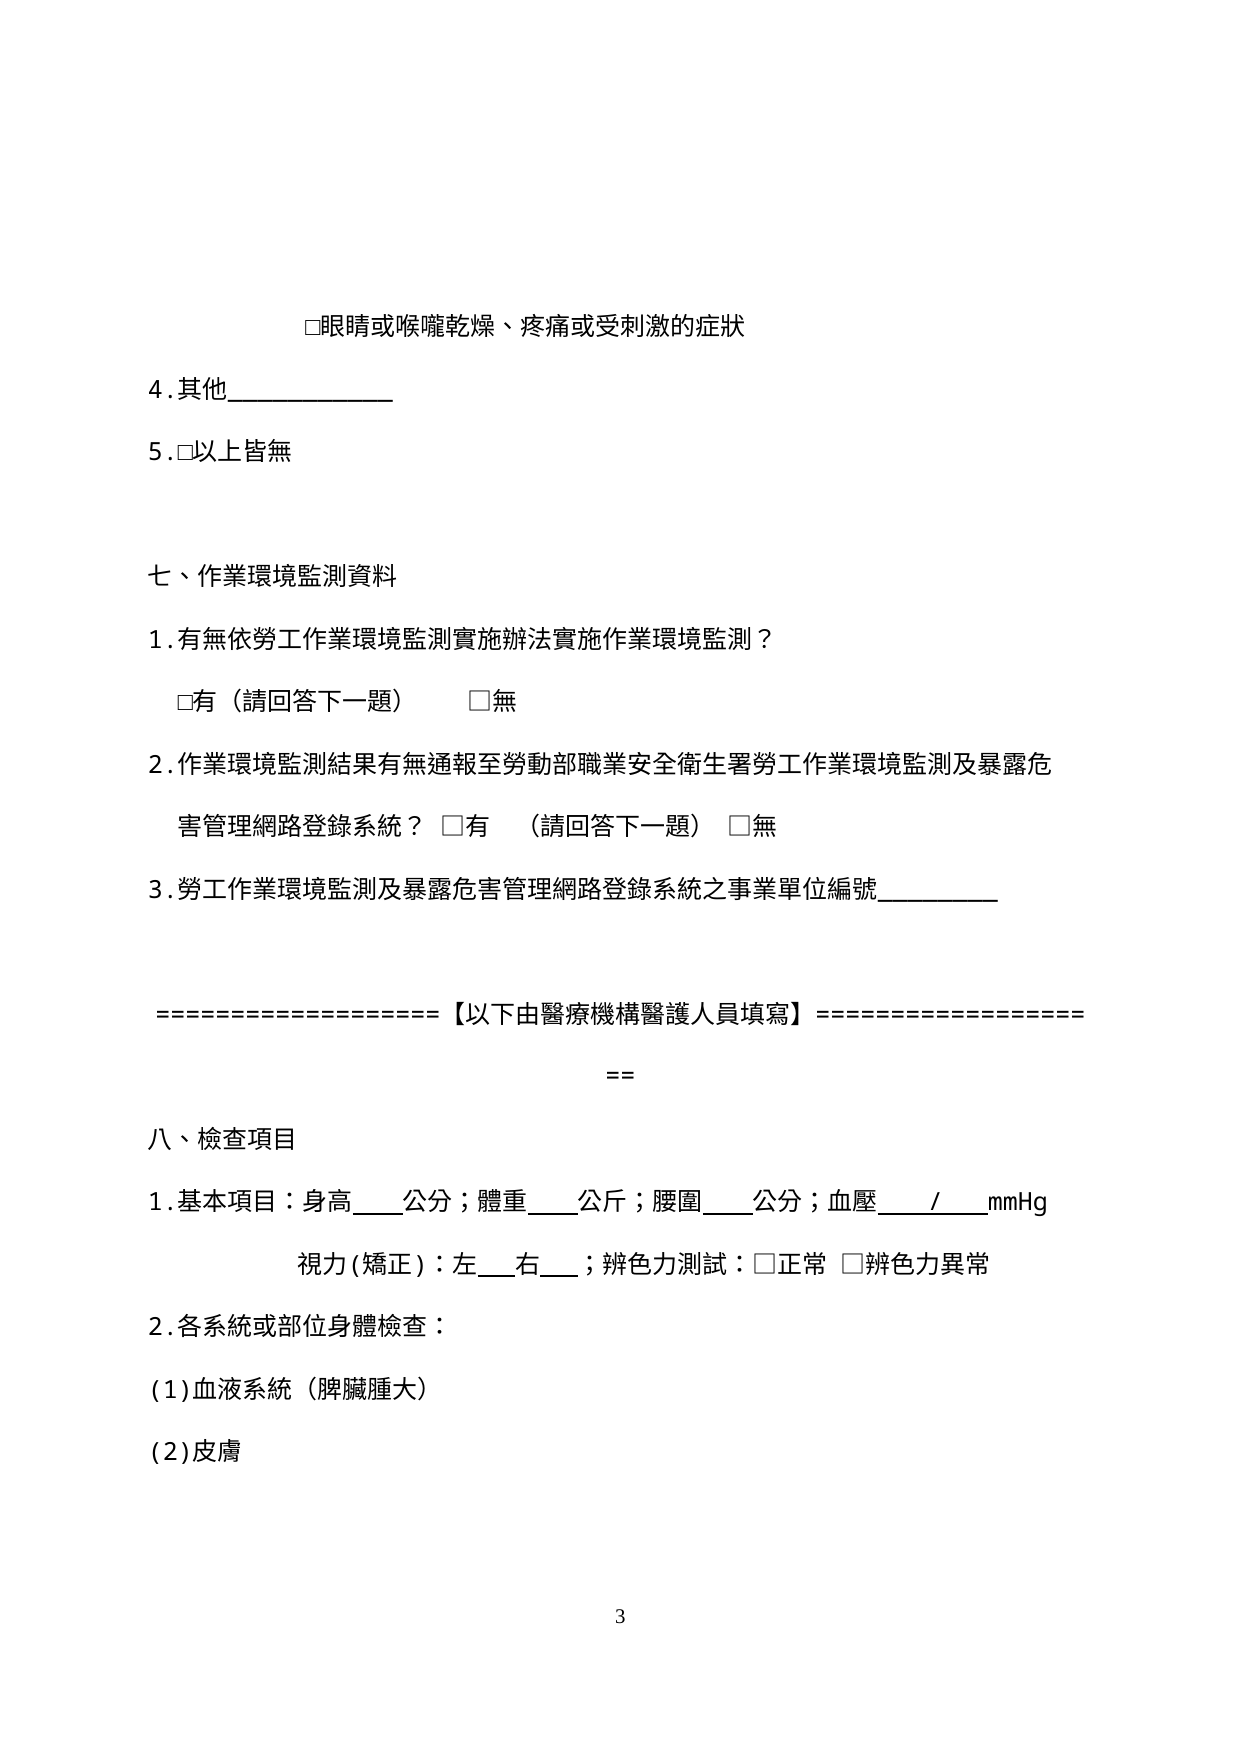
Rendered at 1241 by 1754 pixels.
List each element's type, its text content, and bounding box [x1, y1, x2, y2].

text □有（請回答下一題） □無 [148, 658, 1066, 721]
text 1.基本項目：身高 公分；體重 公斤；腰圍 公分；血壓 / mmHg [148, 1158, 1092, 1221]
text □眼睛或喉嚨乾燥、疼痛或受刺激的症狀 [148, 283, 1092, 346]
text (2)皮膚 [148, 1408, 1092, 1471]
text 3.勞工作業環境監測及暴露危害管理網路登錄系統之事業單位編號________ [148, 846, 1066, 908]
text 5.□以上皆無 [148, 408, 1092, 471]
text (1)血液系統（脾臟腫大） [148, 1346, 1092, 1408]
text 七、作業環境監測資料 [148, 533, 1092, 596]
text 1.有無依勞工作業環境監測實施辦法實施作業環境監測？ [148, 596, 1066, 658]
text 八、檢查項目 [148, 1096, 1092, 1158]
text 2.各系統或部位身體檢查： [148, 1283, 1092, 1346]
text 4.其他___________ [148, 346, 1092, 408]
text ===================【以下由醫療機構醫護人員填寫】==================== [148, 971, 1092, 1096]
text 視力(矯正)：左 右 ；辨色力測試：□正常 □辨色力異常 [148, 1221, 1092, 1283]
text 2.作業環境監測結果有無通報至勞動部職業安全衛生署勞工作業環境監測及暴露危害管理網路登錄系統？ □有 （請回答下一題） □無 [148, 721, 1066, 846]
